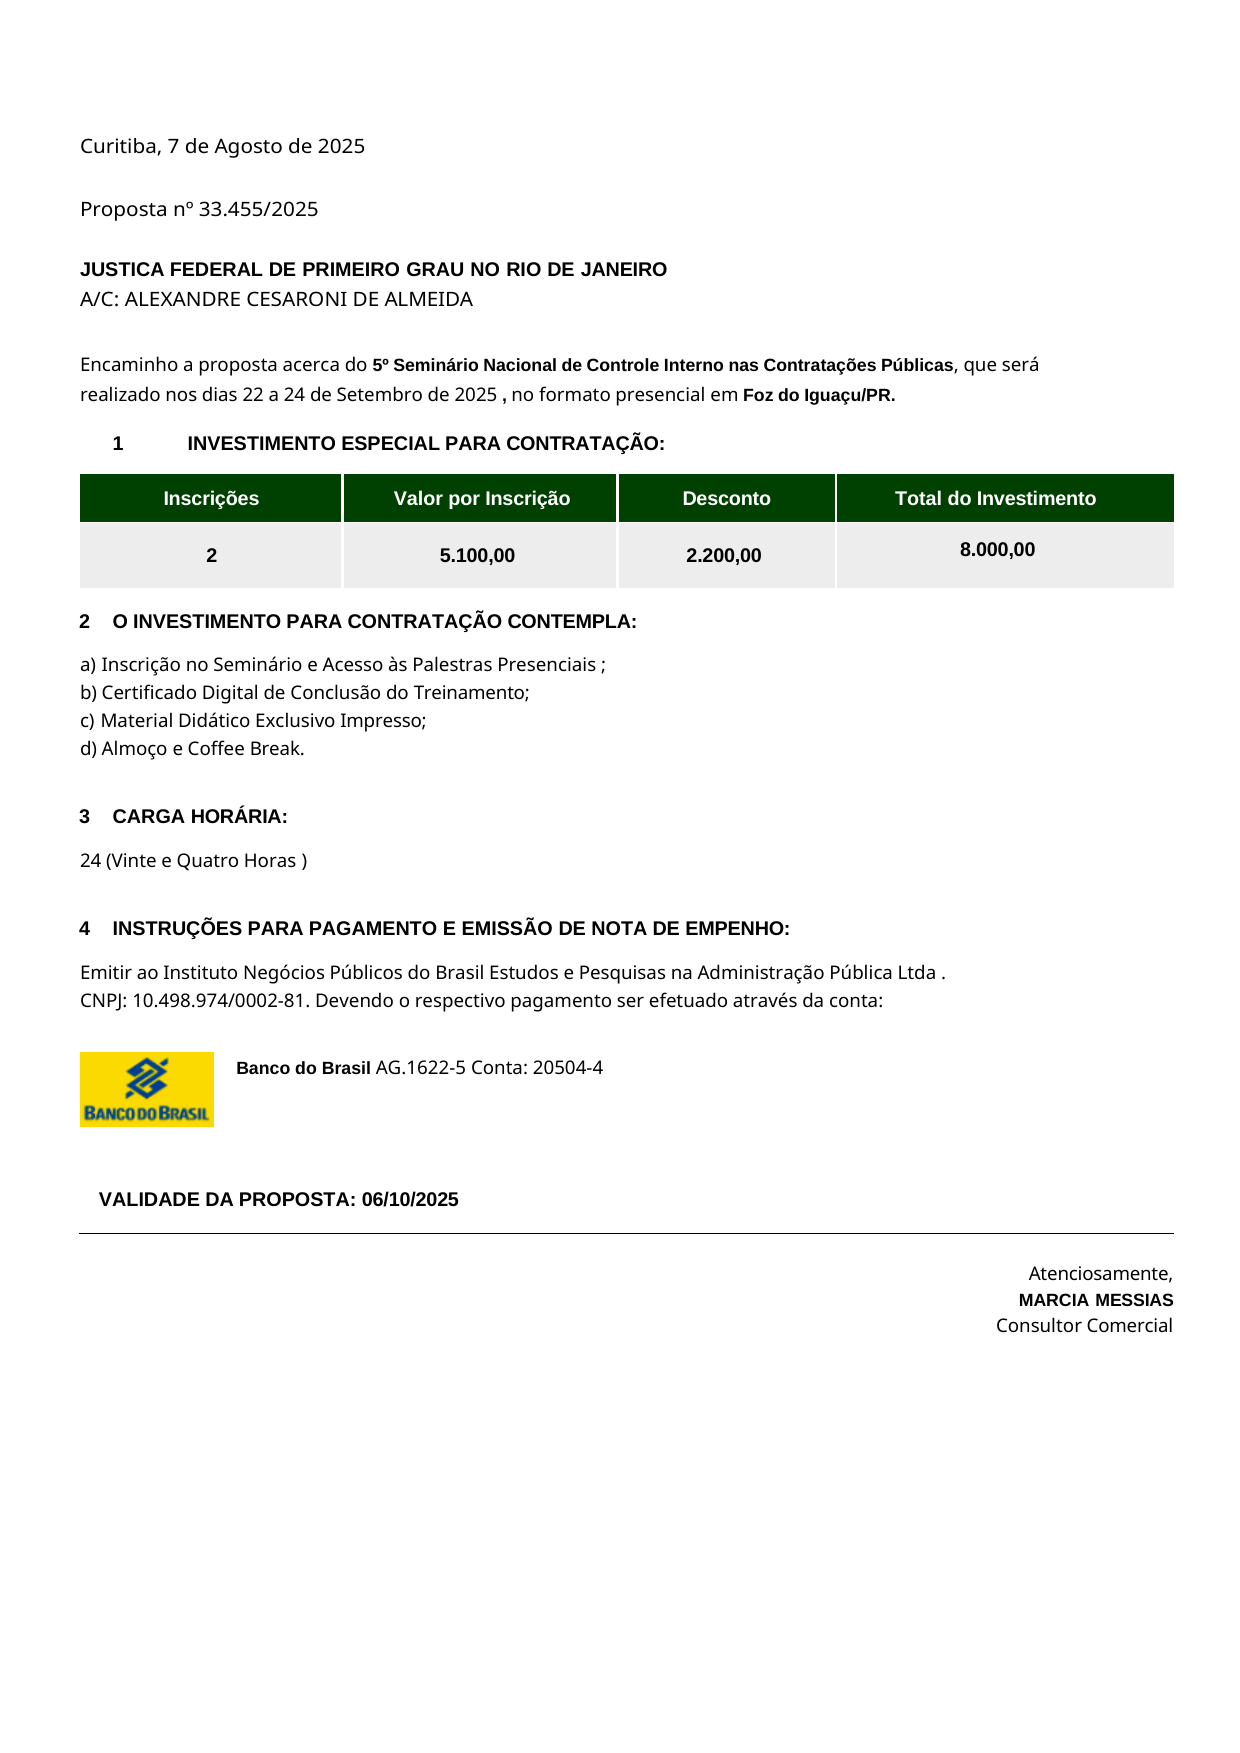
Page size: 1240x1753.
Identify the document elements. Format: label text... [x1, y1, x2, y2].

table_cell 5.100,00 [344, 523, 616, 588]
list Certificado Digital de Conclusão do Treinamento; [80, 679, 1181, 705]
table_header Valor por Inscrição [344, 474, 616, 522]
table_header Desconto [619, 474, 835, 522]
table_cell 2 [80, 523, 341, 588]
text 24 (Vinte e Quatro Horas ) [80, 847, 1181, 872]
text Emitir ao Instituto Negócios Públicos do Brasil Estudos e Pesquisas na Administração Pública Ltda . CNPJ: 10.498.974/0002-81. Devendo o respectivo pagamento ser efetuado através da conta: [80, 959, 968, 1012]
text JUSTICA FEDERAL DE PRIMEIRO GRAU NO RIO DE JANEIRO [80, 258, 1181, 281]
list Inscrição no Seminário e Acesso às Palestras Presenciais ; [80, 652, 1181, 677]
table_cell 2.200,00 [619, 523, 835, 588]
list INVESTIMENTO ESPECIAL PARA CONTRATAÇÃO: [112, 432, 1181, 455]
text Encaminho a proposta acerca do 5º Seminário Nacional de Controle Interno nas Contratações Públicas, que será realizado nos dias 22 a 24 de Setembro de 2025 , no formato presencial em Foz do Iguaçu/PR. [80, 352, 1095, 406]
table_header Inscrições [80, 474, 341, 522]
list O INVESTIMENTO PARA CONTRATAÇÃO CONTEMPLA: [79, 610, 1181, 633]
list Almoço e Coffee Break. [80, 735, 1181, 760]
text MARCIA MESSIAS [74, 1289, 1174, 1310]
list Material Didático Exclusivo Impresso; [80, 707, 1181, 733]
text VALIDADE DA PROPOSTA: 06/10/2025 [99, 1188, 1181, 1211]
list INSTRUÇÕES PARA PAGAMENTO E EMISSÃO DE NOTA DE EMPENHO: [79, 917, 1181, 940]
table_header Total do Investimento [837, 474, 1174, 522]
text Curitiba, 7 de Agosto de 2025 Proposta nº 33.455/2025 [80, 133, 428, 222]
table_cell 8.000,00 [837, 523, 1174, 588]
text A/C: ALEXANDRE CESARONI DE ALMEIDA [80, 285, 1181, 312]
text Consultor Comercial [74, 1313, 1173, 1338]
text Atenciosamente, [74, 1260, 1173, 1286]
text Banco do Brasil AG.1622-5 Conta: 20504-4 [236, 1054, 1181, 1080]
list CARGA HORÁRIA: [79, 805, 1181, 828]
